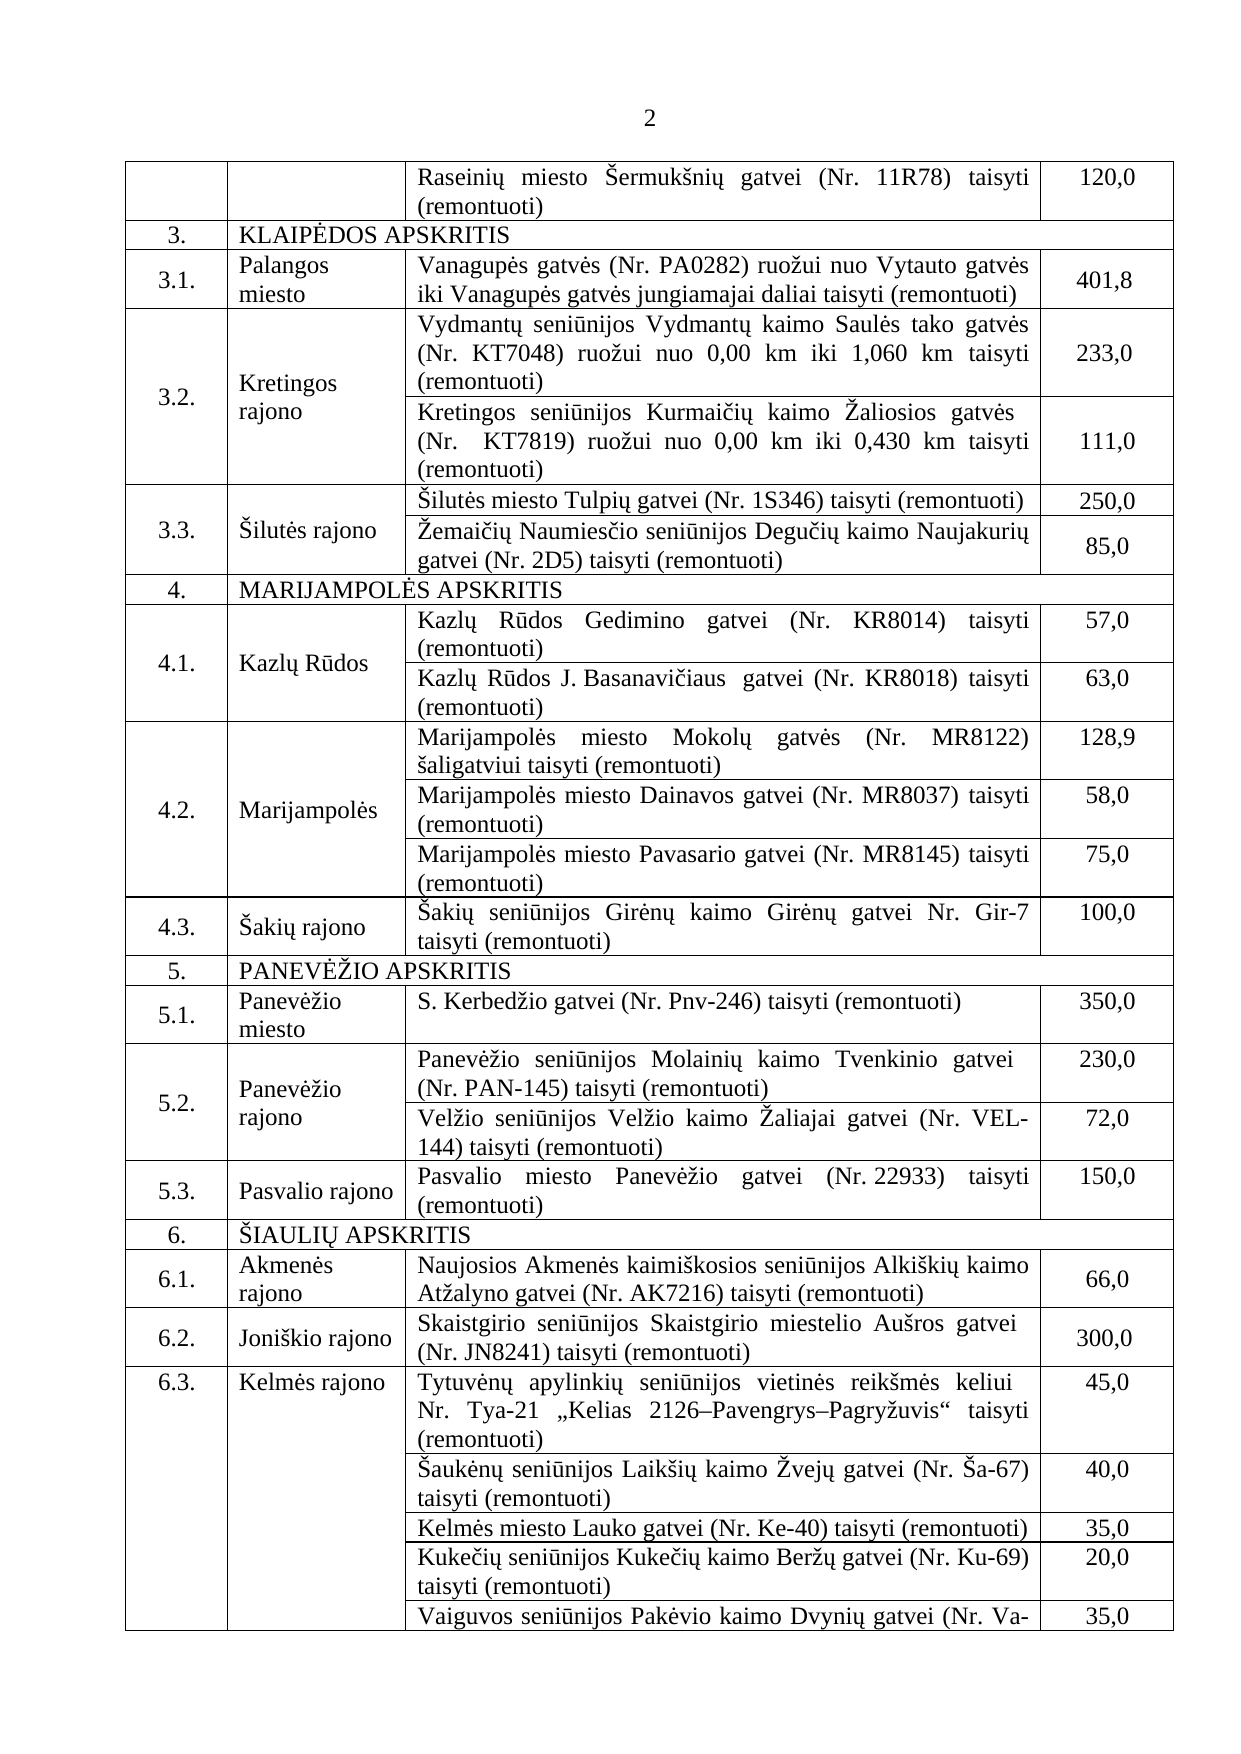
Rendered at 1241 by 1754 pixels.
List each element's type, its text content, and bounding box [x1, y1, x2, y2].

table_cell Marijampolės miesto Mokolų gatvės (Nr. MR8122) šaligatviui taisyti (remontuoti) [406, 722, 1040, 779]
table_cell 5. [126, 956, 227, 985]
table_cell 233,0 [1041, 309, 1173, 396]
table_cell Kelmės rajono [228, 1367, 405, 1630]
table_cell 66,0 [1041, 1250, 1173, 1307]
table_cell 6.1. [126, 1250, 227, 1307]
table_cell Tytuvėnų apylinkių seniūnijos vietinės reikšmės keliui Nr. Tya-21 „Kelias 2126–Pavengrys–Pagryžuvis“ taisyti (remontuoti) [406, 1367, 1040, 1453]
table_cell Vaiguvos seniūnijos Pakėvio kaimo Dvynių gatvei (Nr. Va- [406, 1601, 1040, 1630]
table_cell 63,0 [1041, 663, 1173, 721]
table_cell 85,0 [1041, 516, 1173, 574]
table_cell 3.1. [126, 250, 227, 308]
table_cell 5.3. [126, 1161, 227, 1219]
table_cell Pasvalio miesto Panevėžio gatvei (Nr. 22933) taisyti (remontuoti) [406, 1161, 1040, 1219]
table_cell 5.1. [126, 986, 227, 1043]
table_cell 3. [126, 221, 227, 249]
table_cell Skaistgirio seniūnijos Skaistgirio miestelio Aušros gatvei (Nr. JN8241) taisyti (remontuoti) [406, 1308, 1040, 1366]
table_cell Marijampolės [228, 722, 405, 896]
table_cell 20,0 [1041, 1543, 1173, 1600]
table_cell 45,0 [1041, 1367, 1173, 1453]
table_cell PANEVĖŽIO APSKRITIS [228, 956, 1173, 985]
table_cell Kretingos rajono [228, 309, 405, 484]
table_cell Panevėžio seniūnijos Molainių kaimo Tvenkinio gatvei (Nr. PAN-145) taisyti (remontuoti) [406, 1044, 1040, 1102]
table_cell Naujosios Akmenės kaimiškosios seniūnijos Alkiškių kaimo Atžalyno gatvei (Nr. AK7216) taisyti (remontuoti) [406, 1250, 1040, 1307]
table_cell Velžio seniūnijos Velžio kaimo Žaliajai gatvei (Nr. VEL-144) taisyti (remontuoti) [406, 1103, 1040, 1160]
table_cell Joniškio rajono [228, 1308, 405, 1366]
table_cell Marijampolės miesto Pavasario gatvei (Nr. MR8145) taisyti (remontuoti) [406, 839, 1040, 896]
table_cell 401,8 [1041, 250, 1173, 308]
table_cell 230,0 [1041, 1044, 1173, 1102]
table_cell Kelmės miesto Lauko gatvei (Nr. Ke-40) taisyti (remontuoti) [406, 1513, 1040, 1541]
table_cell Šilutės miesto Tulpių gatvei (Nr. 1S346) taisyti (remontuoti) [406, 485, 1040, 515]
table_cell 6.2. [126, 1308, 227, 1366]
table_cell 250,0 [1041, 485, 1173, 515]
table_cell Palangos miesto [228, 250, 405, 308]
table_cell Šilutės rajono [228, 485, 405, 574]
table_cell Kretingos seniūnijos Kurmaičių kaimo Žaliosios gatvės (Nr. KT7819) ruožui nuo 0,00 km iki 0,430 km taisyti (remontuoti) [406, 397, 1040, 484]
table_cell 300,0 [1041, 1308, 1173, 1366]
table_cell Akmenės rajono [228, 1250, 405, 1307]
table_cell 75,0 [1041, 839, 1173, 896]
table_cell Šaukėnų seniūnijos Laikšių kaimo Žvejų gatvei (Nr. Ša-67) taisyti (remontuoti) [406, 1454, 1040, 1512]
table_cell 4. [126, 575, 227, 604]
table_cell Pasvalio rajono [228, 1161, 405, 1219]
table_cell Kazlų Rūdos Gedimino gatvei (Nr. KR8014) taisyti (remontuoti) [406, 605, 1040, 662]
table_cell 4.3. [126, 898, 227, 955]
table_cell 111,0 [1041, 397, 1173, 484]
table_cell 5.2. [126, 1044, 227, 1160]
table_cell 58,0 [1041, 780, 1173, 838]
table_cell Panevėžio miesto [228, 986, 405, 1043]
table_cell KLAIPĖDOS APSKRITIS [228, 221, 1173, 249]
table_cell MARIJAMPOLĖS APSKRITIS [228, 575, 1173, 604]
table_cell S. Kerbedžio gatvei (Nr. Pnv-246) taisyti (remontuoti) [406, 986, 1040, 1043]
table_cell 4.2. [126, 722, 227, 896]
table_cell Kazlų Rūdos J. Basanavičiaus gatvei (Nr. KR8018) taisyti (remontuoti) [406, 663, 1040, 721]
table_cell 72,0 [1041, 1103, 1173, 1160]
table_cell Panevėžio rajono [228, 1044, 405, 1160]
table_cell [126, 162, 227, 219]
table_cell Raseinių miesto Šermukšnių gatvei (Nr. 11R78) taisyti (remontuoti) [406, 162, 1040, 219]
table_cell Žemaičių Naumiesčio seniūnijos Degučių kaimo Naujakurių gatvei (Nr. 2D5) taisyti (remontuoti) [406, 516, 1040, 574]
table_cell 6. [126, 1220, 227, 1249]
table_cell ŠIAULIŲ APSKRITIS [228, 1220, 1173, 1249]
table_cell Kukečių seniūnijos Kukečių kaimo Beržų gatvei (Nr. Ku-69) taisyti (remontuoti) [406, 1543, 1040, 1600]
table_cell [228, 162, 405, 219]
table_cell 3.2. [126, 309, 227, 484]
table_cell 6.3. [126, 1367, 227, 1630]
table_cell 35,0 [1041, 1513, 1173, 1541]
table_cell Marijampolės miesto Dainavos gatvei (Nr. MR8037) taisyti (remontuoti) [406, 780, 1040, 838]
table_cell 100,0 [1041, 898, 1173, 955]
table_cell 40,0 [1041, 1454, 1173, 1512]
table_cell 35,0 [1041, 1601, 1173, 1630]
table_cell 57,0 [1041, 605, 1173, 662]
table_cell Vanagupės gatvės (Nr. PA0282) ruožui nuo Vytauto gatvės iki Vanagupės gatvės jungiamajai daliai taisyti (remontuoti) [406, 250, 1040, 308]
table_cell Kazlų Rūdos [228, 605, 405, 721]
table_cell 3.3. [126, 485, 227, 574]
table_cell 120,0 [1041, 162, 1173, 219]
table_cell 150,0 [1041, 1161, 1173, 1219]
table_cell 4.1. [126, 605, 227, 721]
table_cell 128,9 [1041, 722, 1173, 779]
table_cell Šakių rajono [228, 898, 405, 955]
table_cell 350,0 [1041, 986, 1173, 1043]
table_cell Vydmantų seniūnijos Vydmantų kaimo Saulės tako gatvės (Nr. KT7048) ruožui nuo 0,00 km iki 1,060 km taisyti (remontuoti) [406, 309, 1040, 396]
table_cell Šakių seniūnijos Girėnų kaimo Girėnų gatvei Nr. Gir-7 taisyti (remontuoti) [406, 898, 1040, 955]
